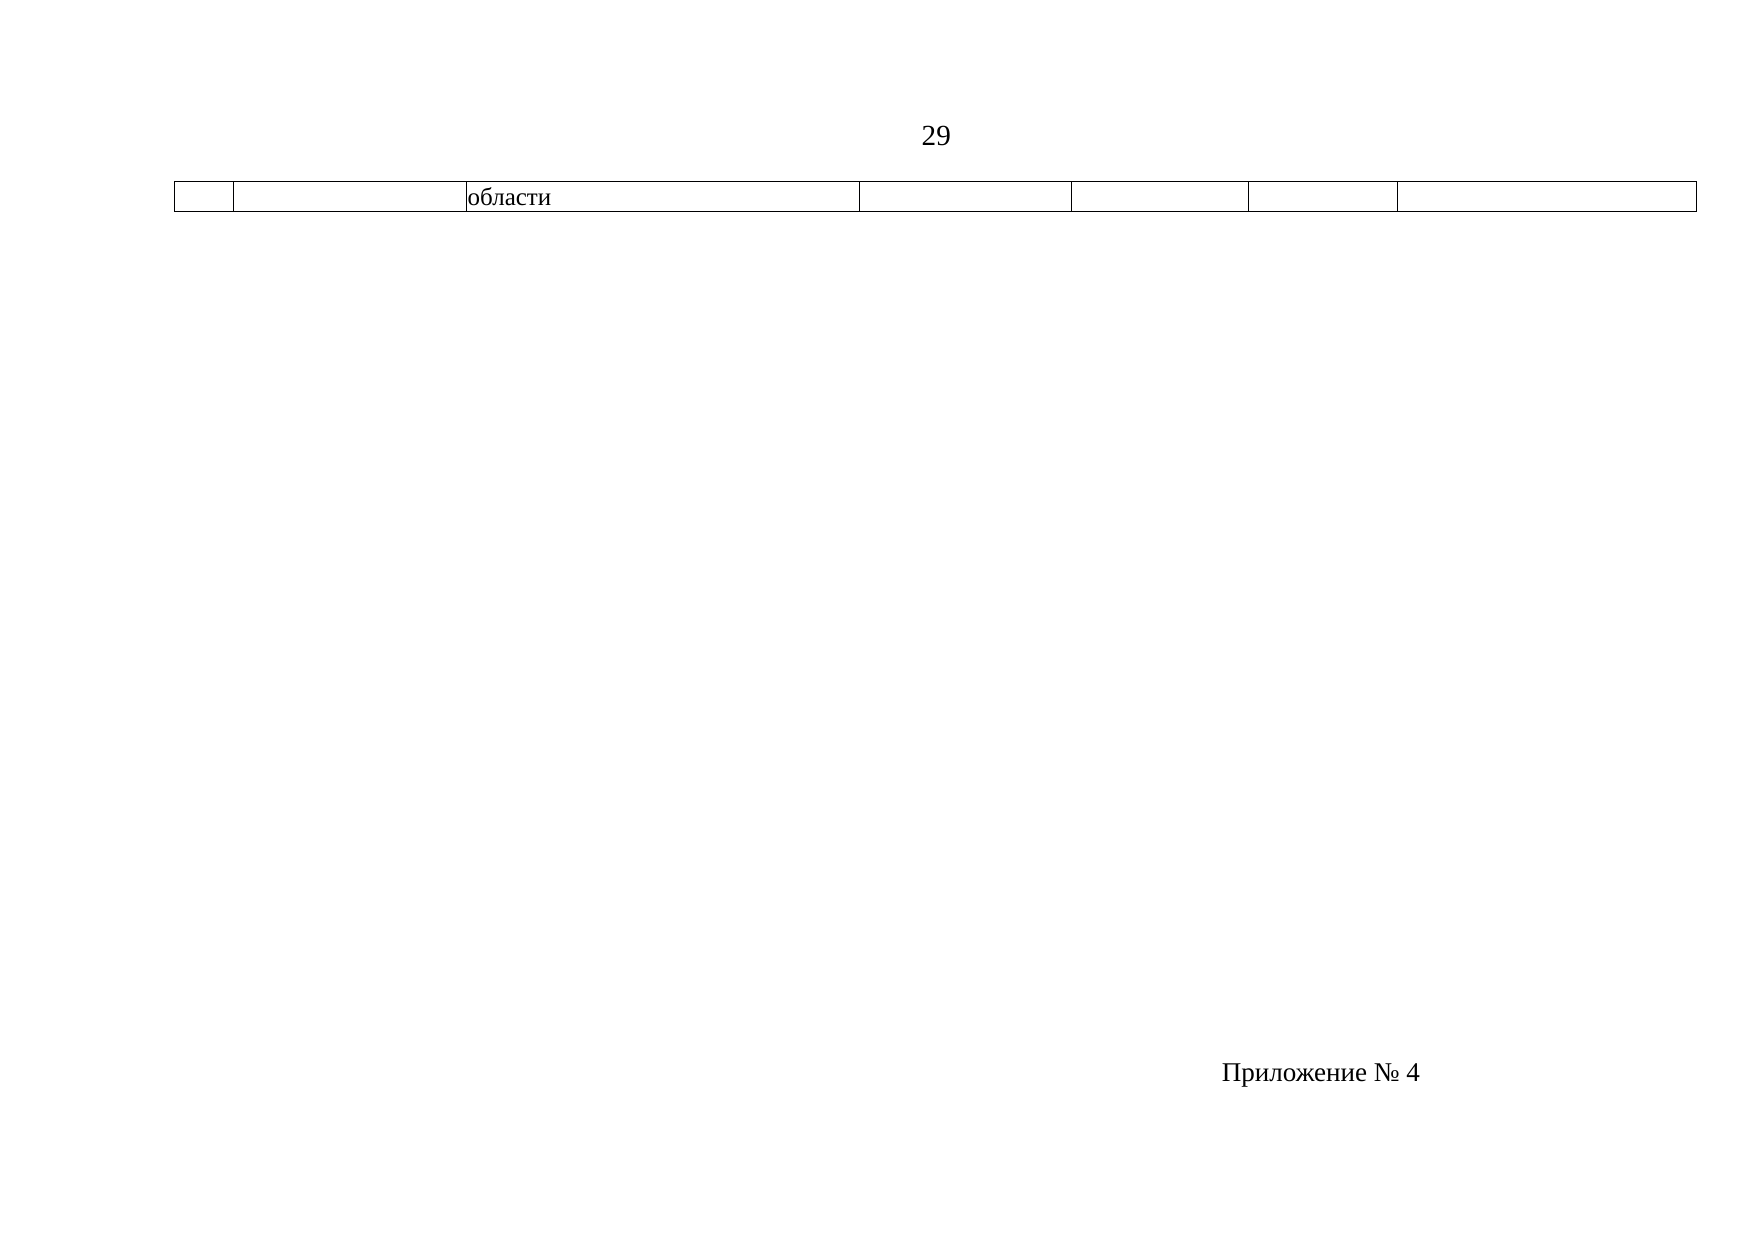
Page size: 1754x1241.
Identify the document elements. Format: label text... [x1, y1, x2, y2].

table_header [177, 1051, 1216, 1093]
table_cell [1398, 182, 1696, 211]
table_header Приложение № 4 [1216, 1051, 1695, 1093]
table_cell [1249, 182, 1397, 211]
table_cell [234, 182, 466, 211]
table_cell [860, 182, 1071, 211]
table_cell [1072, 182, 1248, 211]
table_cell [175, 182, 233, 211]
table_cell области [467, 182, 859, 211]
